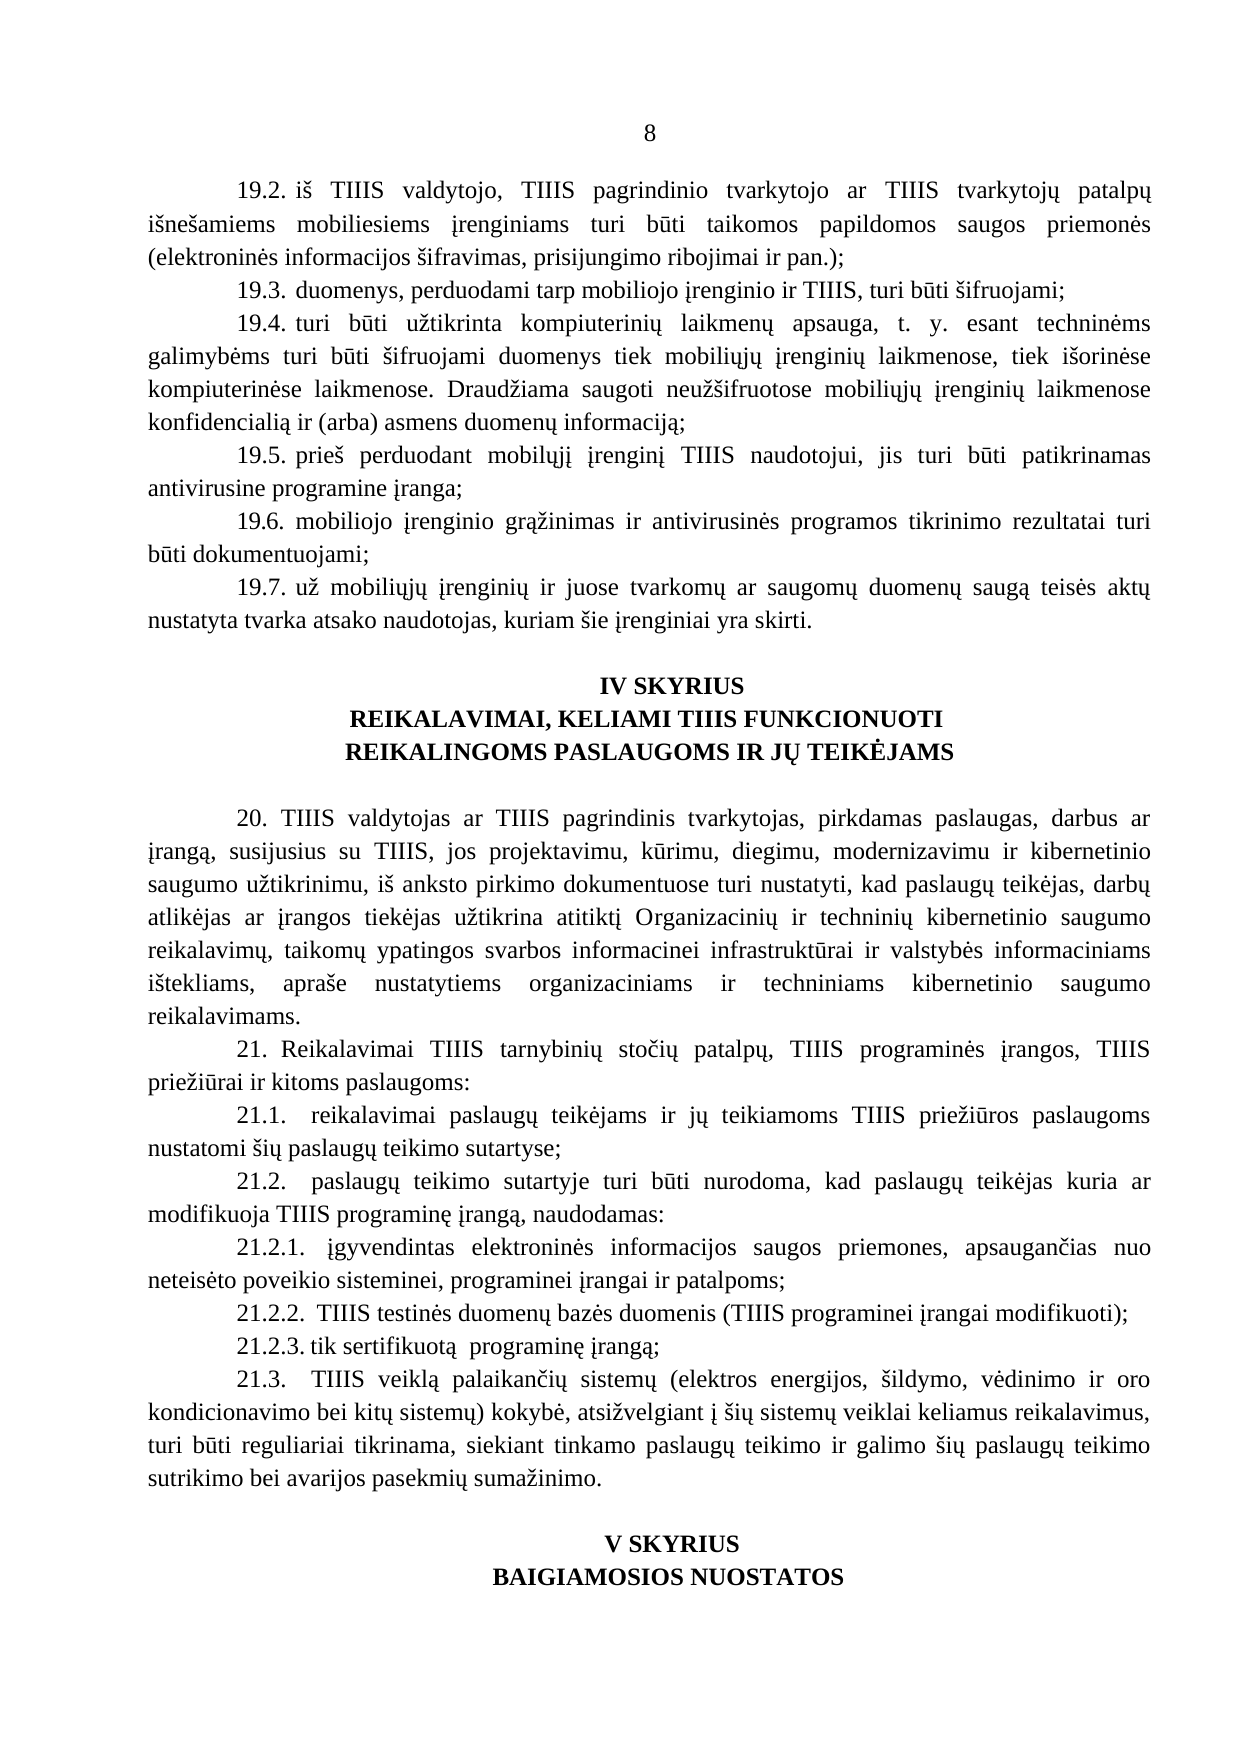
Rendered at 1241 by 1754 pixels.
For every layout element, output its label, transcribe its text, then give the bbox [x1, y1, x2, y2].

text 21.2. paslaugų teikimo sutartyje turi būti nurodoma, kad paslaugų teikėjas kuria ar modifikuoja TIIIS programinę įrangą, naudodamas: [148, 1166, 1152, 1228]
text 21.3. TIIIS veiklą palaikančių sistemų (elektros energijos, šildymo, vėdinimo ir oro kondicionavimo bei kitų sistemų) kokybė, atsižvelgiant į šių sistemų veiklai keliamus reikalavimus, turi būti reguliariai tikrinama, siekiant tinkamo paslaugų teikimo ir galimo šių paslaugų teikimo sutrikimo bei avarijos pasekmių sumažinimo. [148, 1364, 1152, 1492]
text 21.2.3. tik sertifikuotą programinę įrangą; [148, 1331, 1152, 1360]
text 20. TIIIS valdytojas ar TIIIS pagrindinis tvarkytojas, pirkdamas paslaugas, darbus ar įrangą, susijusius su TIIIS, jos projektavimu, kūrimu, diegimu, modernizavimu ir kibernetinio saugumo užtikrinimu, iš anksto pirkimo dokumentuose turi nustatyti, kad paslaugų teikėjas, darbų atlikėjas ar įrangos tiekėjas užtikrina atitiktį Organizacinių ir techninių kibernetinio saugumo reikalavimų, taikomų ypatingos svarbos informacinei infrastruktūrai ir valstybės informaciniams ištekliams, apraše nustatytiems organizaciniams ir techniniams kibernetinio saugumo reikalavimams. [148, 803, 1152, 1030]
text IV SKYRIUS [192, 671, 1152, 700]
text 19.3. duomenys, perduodami tarp mobiliojo įrenginio ir TIIIS, turi būti šifruojami; [148, 275, 1152, 303]
text BAIGIAMOSIOS NUOSTATOS [185, 1562, 1152, 1591]
text 19.2. iš TIIIS valdytojo, TIIIS pagrindinio tvarkytojo ar TIIIS tvarkytojų patalpų išnešamiems mobiliesiems įrenginiams turi būti taikomos papildomos saugos priemonės (elektroninės informacijos šifravimas, prisijungimo ribojimai ir pan.); [148, 176, 1152, 270]
text V SKYRIUS [192, 1529, 1152, 1558]
text REIKALAVIMAI, KELIAMI TIIIS FUNKCIONUOTI REIKALINGOMS PASLAUGOMS IR JŲ TEIKĖJAMS [148, 704, 1152, 766]
text 19.4. turi būti užtikrinta kompiuterinių laikmenų apsauga, t. y. esant techninėms galimybėms turi būti šifruojami duomenys tiek mobiliųjų įrenginių laikmenose, tiek išorinėse kompiuterinėse laikmenose. Draudžiama saugoti neužšifruotose mobiliųjų įrenginių laikmenose konfidencialią ir (arba) asmens duomenų informaciją; [148, 308, 1152, 436]
text 19.6. mobiliojo įrenginio grąžinimas ir antivirusinės programos tikrinimo rezultatai turi būti dokumentuojami; [148, 506, 1152, 568]
text 21. Reikalavimai TIIIS tarnybinių stočių patalpų, TIIIS programinės įrangos, TIIIS priežiūrai ir kitoms paslaugoms: [148, 1034, 1152, 1096]
text 21.2.1. įgyvendintas elektroninės informacijos saugos priemones, apsaugančias nuo neteisėto poveikio sisteminei, programinei įrangai ir patalpoms; [148, 1232, 1152, 1294]
text 21.1. reikalavimai paslaugų teikėjams ir jų teikiamoms TIIIS priežiūros paslaugoms nustatomi šių paslaugų teikimo sutartyse; [148, 1100, 1152, 1162]
text 21.2.2. TIIIS testinės duomenų bazės duomenis (TIIIS programinei įrangai modifikuoti); [148, 1298, 1152, 1327]
text 19.7. už mobiliųjų įrenginių ir juose tvarkomų ar saugomų duomenų saugą teisės aktų nustatyta tvarka atsako naudotojas, kuriam šie įrenginiai yra skirti. [148, 572, 1152, 634]
text 19.5. prieš perduodant mobilųjį įrenginį TIIIS naudotojui, jis turi būti patikrinamas antivirusine programine įranga; [148, 440, 1152, 502]
